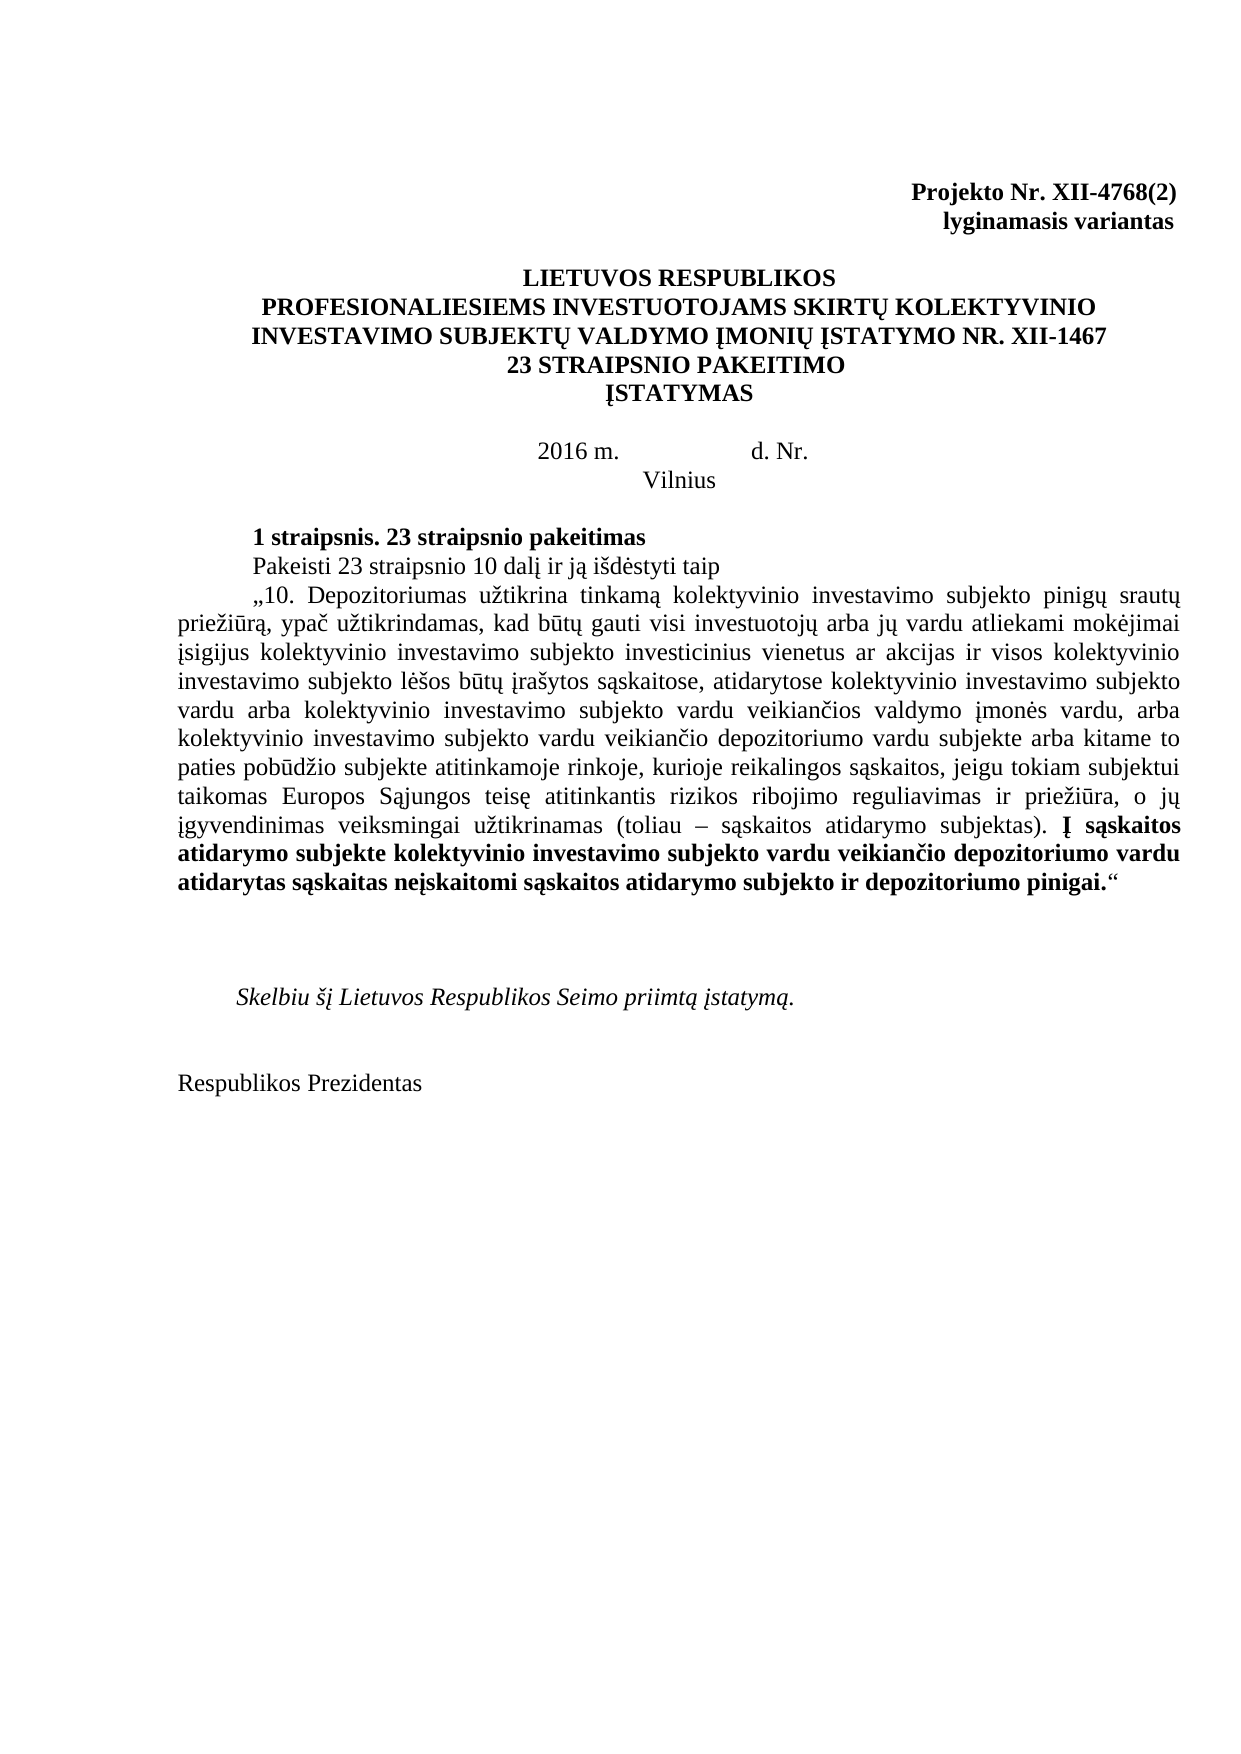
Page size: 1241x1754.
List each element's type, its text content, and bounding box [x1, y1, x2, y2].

text lyginamasis variantas [717, 206, 1181, 235]
text Pakeisti 23 straipsnio 10 dalį ir ją išdėstyti taip [177, 551, 1181, 580]
text Skelbiu šį Lietuvos Respublikos Seimo priimtą įstatymą. [177, 982, 1181, 1011]
text LIETUVOS RESPUBLIKOS [177, 263, 1181, 292]
text „10. Depozitoriumas užtikrina tinkamą kolektyvinio investavimo subjekto pinigų srautų priežiūrą, ypač užtikrindamas, kad būtų gauti visi investuotojų arba jų vardu atliekami mokėjimai įsigijus kolektyvinio investavimo subjekto investicinius vienetus ar akcijas ir visos kolektyvinio investavimo subjekto lėšos būtų įrašytos sąskaitose, atidarytose kolektyvinio investavimo subjekto vardu arba kolektyvinio investavimo subjekto vardu veikiančios valdymo įmonės vardu, arba kolektyvinio investavimo subjekto vardu veikiančio depozitoriumo vardu subjekte arba kitame to paties pobūdžio subjekte atitinkamoje rinkoje, kurioje reikalingos sąskaitos, jeigu tokiam subjektui taikomas Europos Sąjungos teisę atitinkantis rizikos ribojimo reguliavimas ir priežiūra, o jų įgyvendinimas veiksmingai užtikrinamas (toliau – sąskaitos atidarymo subjektas). Į sąskaitos atidarymo subjekte kolektyvinio investavimo subjekto vardu veikiančio depozitoriumo vardu atidarytas sąskaitas neįskaitomi sąskaitos atidarymo subjekto ir depozitoriumo pinigai.“ [177, 580, 1181, 896]
text 2016 m. d. Nr. [177, 436, 1181, 465]
text Vilnius [177, 465, 1181, 493]
text profesionaliesiems investuotojams skirtų kolektyvinio investavimo subjektų valdymo įmonių įstatymo NR. XII-1467 23 straipsnio PAKEITIMO [177, 292, 1181, 378]
text ĮSTATYMAS [177, 378, 1181, 407]
text 1 straipsnis. 23 straipsnio pakeitimas [177, 522, 1181, 551]
text Projekto Nr. XII-4768(2) [717, 177, 1181, 206]
text Respublikos Prezidentas [177, 1068, 1181, 1097]
